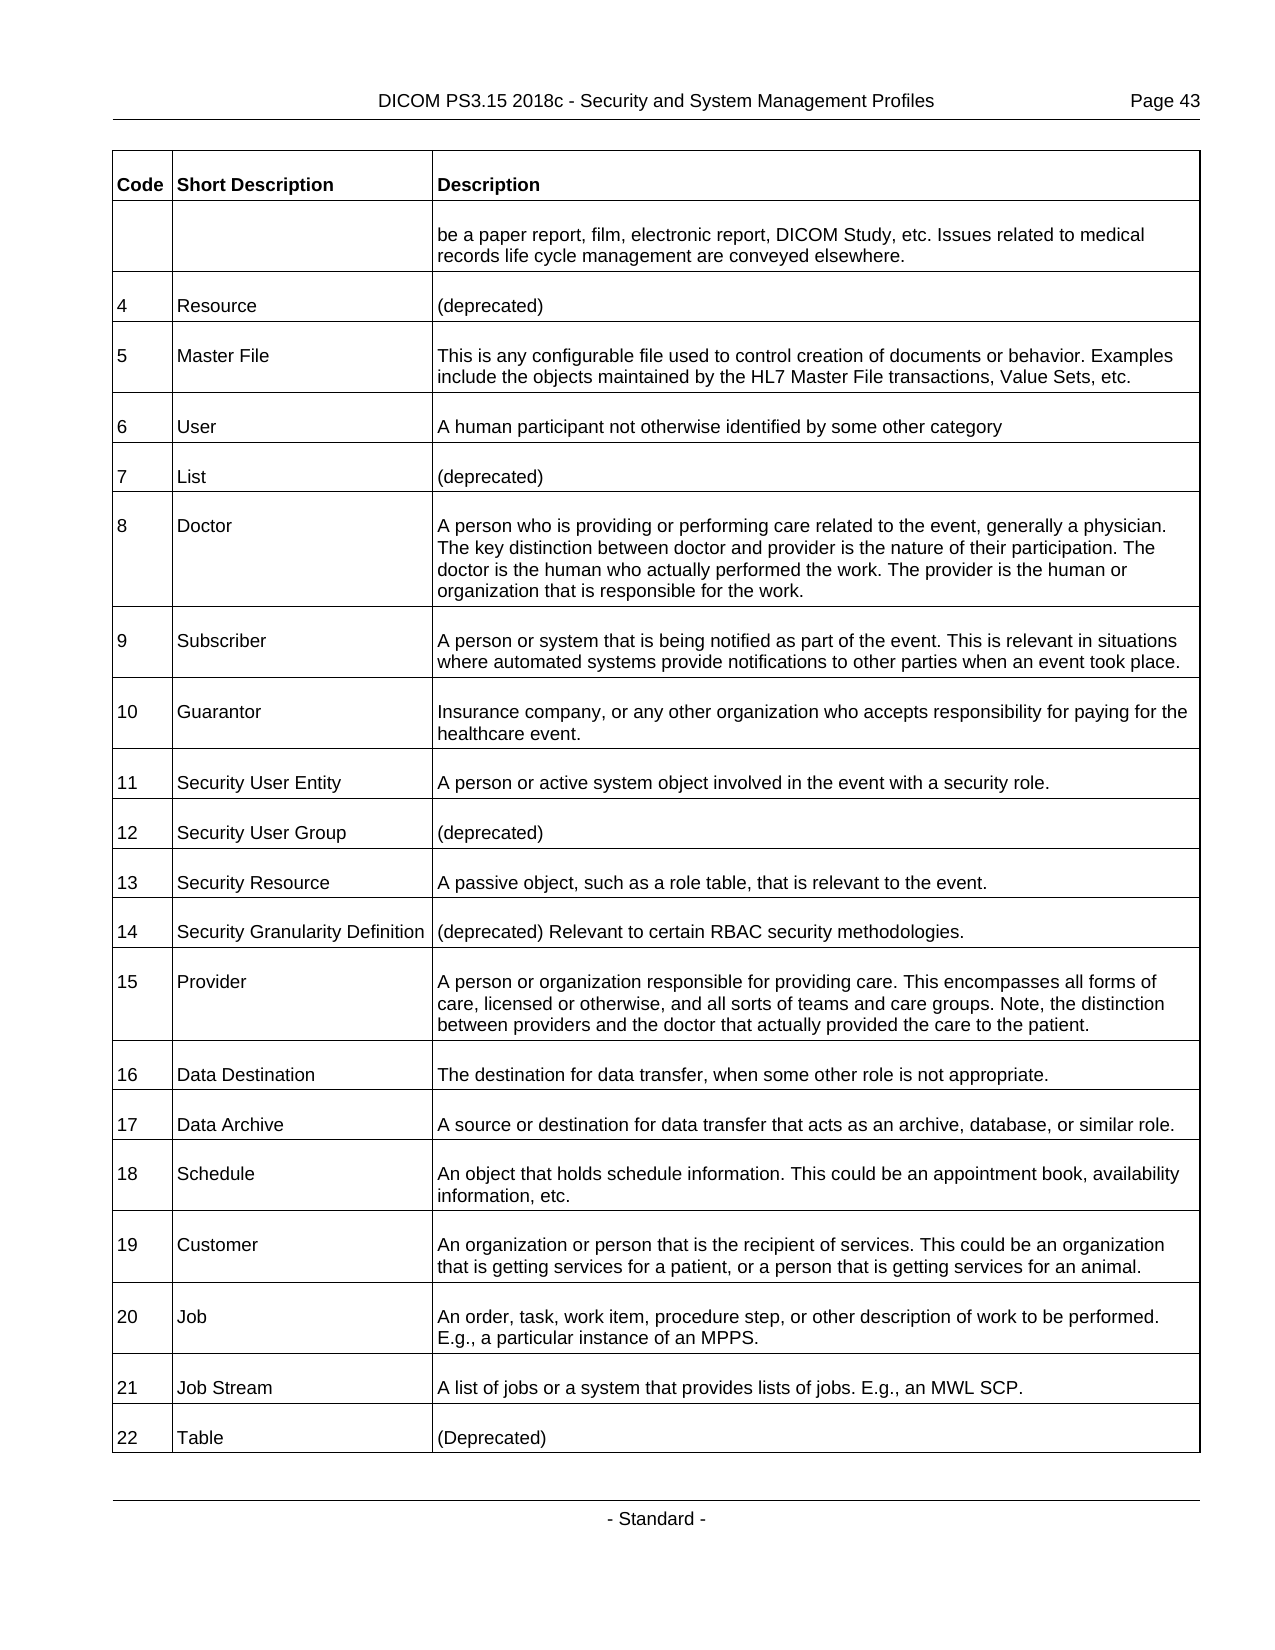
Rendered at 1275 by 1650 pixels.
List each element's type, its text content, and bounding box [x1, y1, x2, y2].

table_cell A person or active system object involved in the event with a security role. [433, 749, 1199, 798]
table_cell 20 [113, 1283, 172, 1353]
table_cell Guarantor [173, 678, 432, 748]
table_cell Subscriber [173, 607, 432, 677]
table_cell 16 [113, 1041, 172, 1089]
table_cell Customer [173, 1211, 432, 1282]
table_cell 19 [113, 1211, 172, 1282]
table_cell [113, 201, 172, 271]
table_cell Schedule [173, 1140, 432, 1210]
table_cell 15 [113, 948, 172, 1040]
table_cell 4 [113, 272, 172, 321]
table_cell 18 [113, 1140, 172, 1210]
table_cell 11 [113, 749, 172, 798]
table_cell Job Stream [173, 1354, 432, 1402]
table_cell Data Archive [173, 1090, 432, 1139]
table_header Short Description [173, 151, 432, 200]
table_cell (deprecated) Relevant to certain RBAC security methodologies. [433, 898, 1199, 947]
table_cell Resource [173, 272, 432, 321]
table_cell 13 [113, 849, 172, 897]
table_cell List [173, 443, 432, 491]
table_cell A person who is providing or performing care related to the event, generally a physician. The key distinction between doctor and provider is the nature of their participation. The doctor is the human who actually performed the work. The provider is the human or organization that is responsible for the work. [433, 492, 1199, 606]
table_cell Job [173, 1283, 432, 1353]
table_cell A list of jobs or a system that provides lists of jobs. E.g., an MWL SCP. [433, 1354, 1199, 1402]
table_cell 22 [113, 1404, 172, 1452]
table_cell 17 [113, 1090, 172, 1139]
table_cell 7 [113, 443, 172, 491]
table_cell Table [173, 1404, 432, 1452]
table_cell An object that holds schedule information. This could be an appointment book, availability information, etc. [433, 1140, 1199, 1210]
table_cell 6 [113, 393, 172, 442]
table_cell (Deprecated) [433, 1404, 1199, 1452]
table_cell (deprecated) [433, 799, 1199, 847]
table_header Description [433, 151, 1199, 200]
table_cell Insurance company, or any other organization who accepts responsibility for paying for the healthcare event. [433, 678, 1199, 748]
table_cell User [173, 393, 432, 442]
table_cell 14 [113, 898, 172, 947]
table_cell be a paper report, film, electronic report, DICOM Study, etc. Issues related to medical records life cycle management are conveyed elsewhere. [433, 201, 1199, 271]
table_header Code [113, 151, 172, 200]
table_cell Doctor [173, 492, 432, 606]
table_cell This is any configurable file used to control creation of documents or behavior. Examples include the objects maintained by the HL7 Master File transactions, Value Sets, etc. [433, 322, 1199, 392]
table_cell (deprecated) [433, 272, 1199, 321]
table_cell (deprecated) [433, 443, 1199, 491]
table_cell Master File [173, 322, 432, 392]
table_cell 5 [113, 322, 172, 392]
table_cell 9 [113, 607, 172, 677]
table_cell A human participant not otherwise identified by some other category [433, 393, 1199, 442]
table_cell Security User Entity [173, 749, 432, 798]
table_cell A source or destination for data transfer that acts as an archive, database, or similar role. [433, 1090, 1199, 1139]
table_cell A passive object, such as a role table, that is relevant to the event. [433, 849, 1199, 897]
table_cell A person or system that is being notified as part of the event. This is relevant in situations where automated systems provide notifications to other parties when an event took place. [433, 607, 1199, 677]
table_cell [173, 201, 432, 271]
table_cell Data Destination [173, 1041, 432, 1089]
table_cell Provider [173, 948, 432, 1040]
table_cell 12 [113, 799, 172, 847]
table_cell 21 [113, 1354, 172, 1402]
table_cell A person or organization responsible for providing care. This encompasses all forms of care, licensed or otherwise, and all sorts of teams and care groups. Note, the distinction between providers and the doctor that actually provided the care to the patient. [433, 948, 1199, 1040]
table_cell 8 [113, 492, 172, 606]
table_cell An order, task, work item, procedure step, or other description of work to be performed. E.g., a particular instance of an MPPS. [433, 1283, 1199, 1353]
table_cell 10 [113, 678, 172, 748]
table_cell An organization or person that is the recipient of services. This could be an organization that is getting services for a patient, or a person that is getting services for an animal. [433, 1211, 1199, 1282]
table_cell Security Resource [173, 849, 432, 897]
table_cell Security Granularity Definition [173, 898, 432, 947]
table_cell The destination for data transfer, when some other role is not appropriate. [433, 1041, 1199, 1089]
table_cell Security User Group [173, 799, 432, 847]
